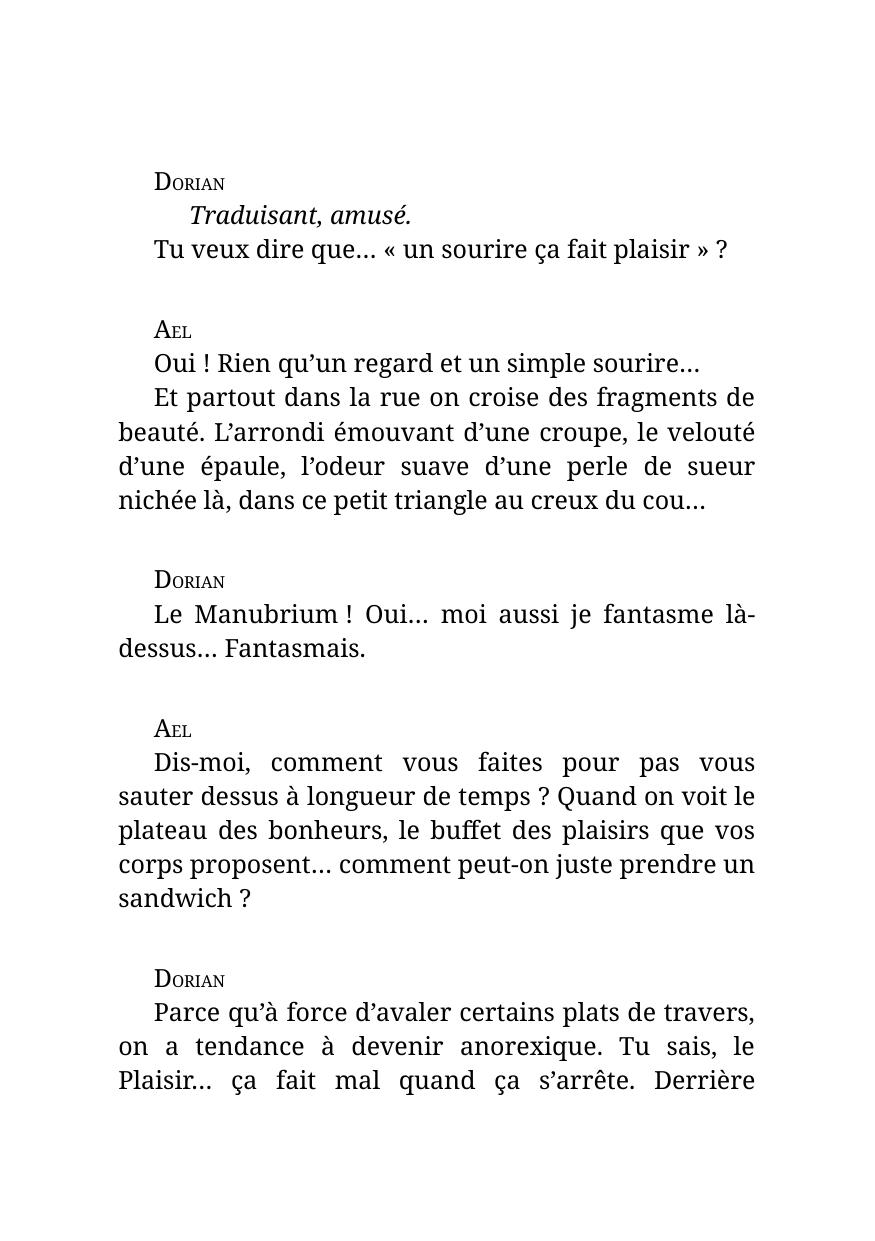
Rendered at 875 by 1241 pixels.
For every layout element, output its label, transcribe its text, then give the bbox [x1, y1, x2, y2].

text Et partout dans la rue on croise des fragments de beauté. L’arrondi émouvant d’une croupe, le velouté d’une épaule, l’odeur suave d’une perle de sueur nichée là, dans ce petit triangle au creux du cou… [118, 380, 756, 516]
text Ael [118, 710, 756, 744]
text Dorian [118, 960, 756, 994]
text Le Manubrium ! Oui… moi aussi je fantasme là-dessus… Fantasmais. [118, 596, 756, 664]
text Tu veux dire que… « un sourire ça fait plaisir » ? [118, 232, 756, 266]
text Ael [118, 312, 756, 346]
text Traduisant, amusé. [118, 198, 756, 232]
text Parce qu’à force d’avaler certains plats de travers, on a tendance à devenir anorexique. Tu sais, le Plaisir… ça fait mal quand ça s’arrête. Derrière [118, 994, 756, 1097]
text Oui ! Rien qu’un regard et un simple sourire… [118, 346, 756, 380]
text Dorian [118, 164, 756, 198]
text Dorian [118, 562, 756, 596]
text Dis-moi, comment vous faites pour pas vous sauter dessus à longueur de temps ? Quand on voit le plateau des bonheurs, le buffet des plaisirs que vos corps proposent… comment peut-on juste prendre un sandwich ? [118, 744, 756, 914]
